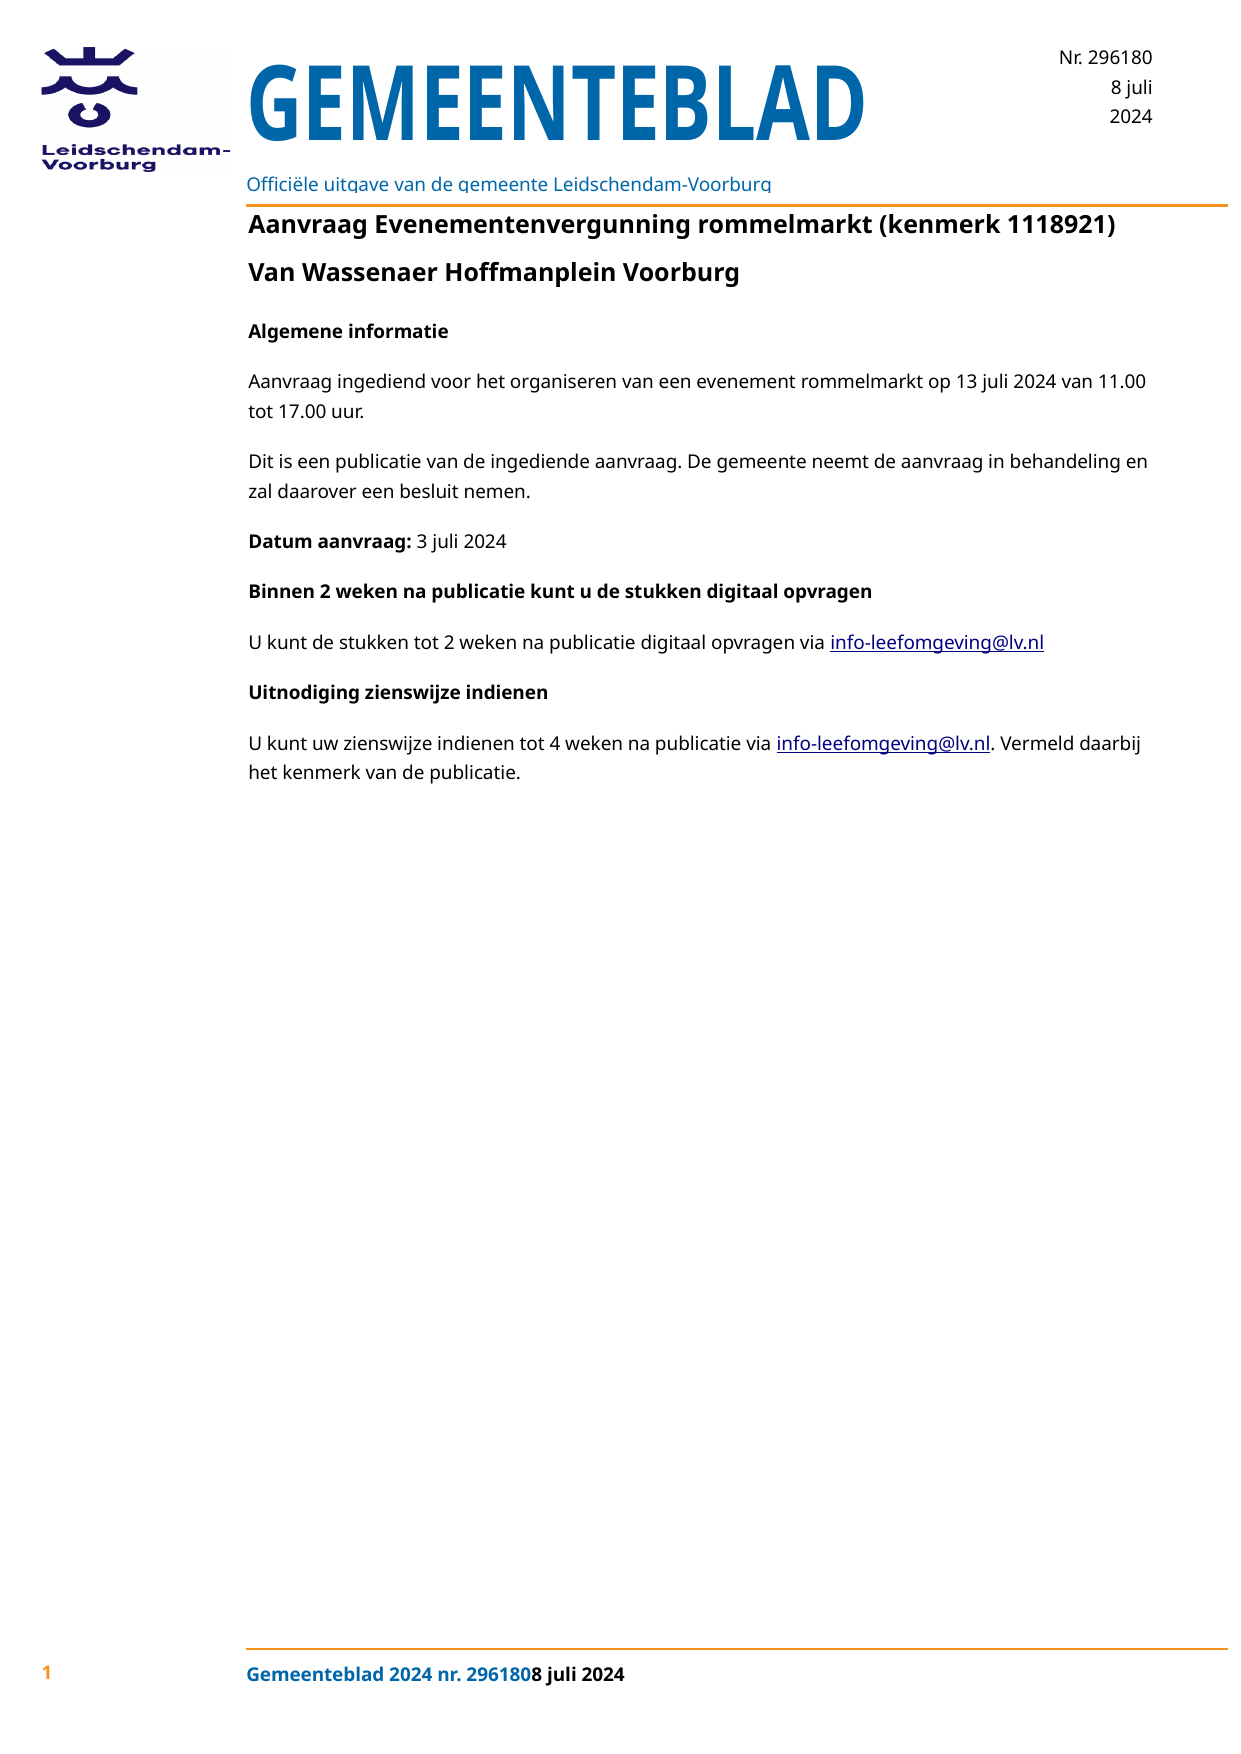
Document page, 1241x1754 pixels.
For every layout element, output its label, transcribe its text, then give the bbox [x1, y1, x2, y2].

text U kunt uw zienswijze indienen tot 4 weken na publicatie via info-leefomgeving@lv.nl. Vermeld daarbij het kenmerk van de publicatie. [248, 730, 1152, 785]
text Aanvraag ingediend voor het organiseren van een evenement rommelmarkt op 13 juli 2024 van 11.00 tot 17.00 uur. [248, 368, 1152, 424]
text Binnen 2 weken na publicatie kunt u de stukken digitaal opvragen [248, 579, 1152, 604]
text Uitnodiging zienswijze indienen [248, 679, 1152, 705]
text U kunt de stukken tot 2 weken na publicatie digitaal opvragen via info-leefomgeving@lv.nl [248, 629, 1152, 655]
text Datum aanvraag: 3 juli 2024 [248, 528, 1152, 554]
text Dit is een publicatie van de ingediende aanvraag. De gemeente neemt de aanvraag in behandeling en zal daarover een besluit nemen. [248, 448, 1152, 504]
text Aanvraag Evenementenvergunning rommelmarkt (kenmerk 1118921) Van Wassenaer Hoffmanplein Voorburg [248, 207, 1152, 288]
picture [41, 47, 231, 172]
text Algemene informatie [248, 318, 1152, 344]
